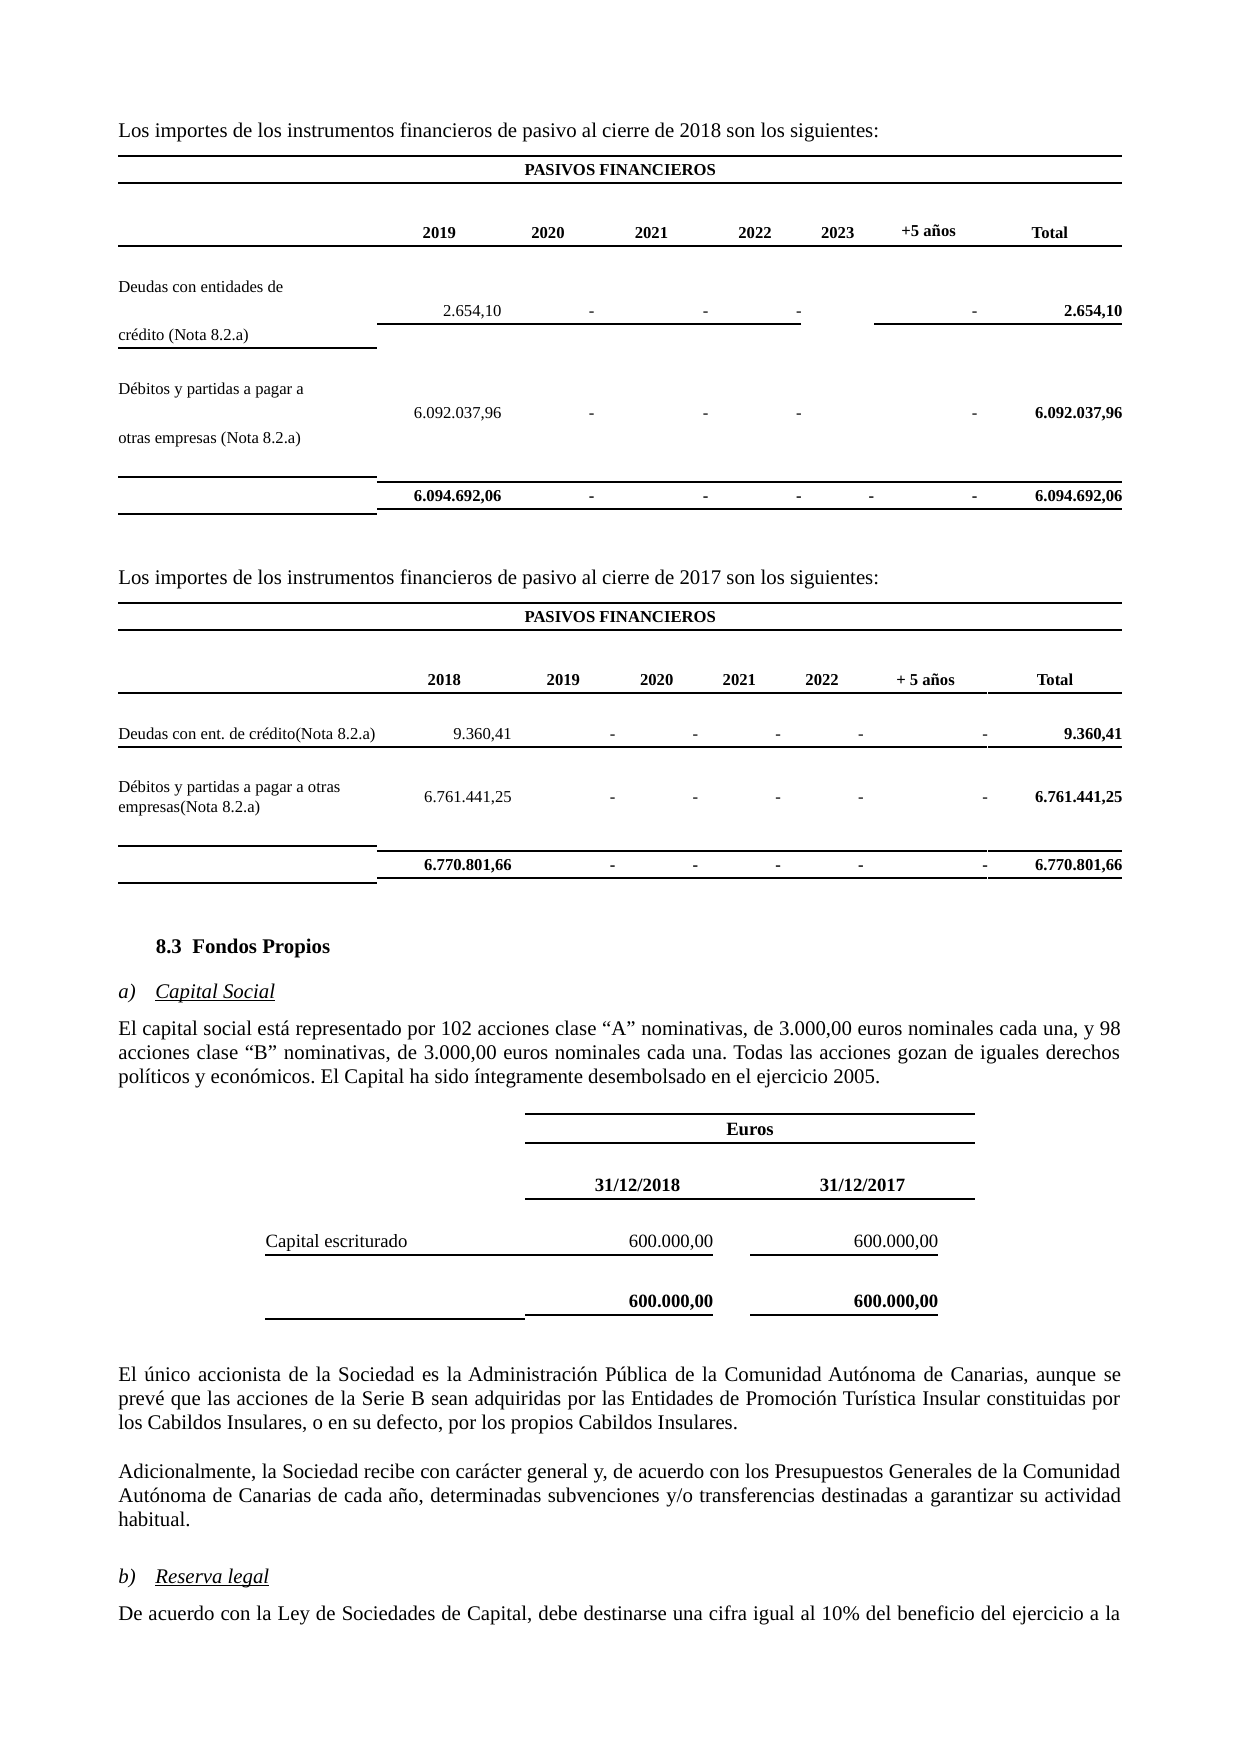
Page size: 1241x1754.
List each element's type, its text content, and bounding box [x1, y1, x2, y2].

table_cell 600.000,00 [750, 1286, 975, 1349]
text 8.3 Fondos Propios [156, 934, 1122, 958]
table_cell [118, 213, 377, 245]
text Los importes de los instrumentos financieros de pasivo al cierre de 2018 son los siguientes: [118, 118, 1122, 142]
table_cell [118, 349, 377, 379]
table_header [525, 1144, 975, 1174]
table_cell [265, 1286, 525, 1318]
table_cell [511, 694, 615, 724]
table_cell [377, 476, 501, 481]
table_cell 2018 [377, 660, 511, 692]
table_cell [781, 694, 863, 724]
table_cell 2019 [377, 213, 501, 245]
table_cell 6.761.441,25 [988, 777, 1122, 845]
table_cell [118, 847, 377, 882]
table_cell - [708, 379, 801, 476]
table_cell [801, 379, 874, 476]
table_cell - [781, 777, 863, 845]
table_cell - [698, 724, 781, 746]
table_cell - [863, 879, 987, 913]
table_cell - [781, 852, 863, 877]
table_cell - [781, 845, 863, 850]
table_cell [118, 247, 377, 277]
table_cell - [594, 510, 708, 544]
table_cell [977, 325, 1122, 379]
table_cell 2021 [594, 213, 708, 245]
table_cell Débitos y partidas a pagar a otras empresas(Nota 8.2.a) [118, 777, 377, 845]
text Adicionalmente, la Sociedad recibe con carácter general y, de acuerdo con los Presupuestos Generales de la Comunidad Autónoma de Canarias de cada año, determinadas subvenciones y/o transferencias destinadas a garantizar su actividad habitual. [118, 1459, 1122, 1531]
table_cell [377, 510, 501, 544]
table_cell - [874, 277, 977, 323]
table_cell [801, 277, 874, 379]
table_cell [377, 247, 501, 277]
table_cell 2020 [501, 213, 594, 245]
table_cell - [501, 379, 594, 476]
table_cell - [511, 724, 615, 746]
table_cell - [781, 724, 863, 746]
table_cell - [708, 483, 801, 508]
table_cell 31/12/2017 [750, 1174, 975, 1198]
table_cell [874, 247, 977, 277]
table_cell 31/12/2018 [525, 1174, 750, 1198]
table_cell [118, 660, 377, 692]
table_cell [118, 884, 377, 913]
table_cell [801, 247, 874, 277]
table_cell - [501, 510, 594, 544]
table_cell 6.092.037,96 [377, 379, 501, 476]
table_cell 2022 [708, 213, 801, 245]
table_cell [615, 694, 698, 724]
table_cell +5 años [874, 213, 977, 245]
text a) Capital Social [118, 979, 1122, 1003]
table_cell [594, 247, 708, 277]
table_cell - [801, 476, 874, 481]
table_cell - [874, 510, 977, 544]
text El único accionista de la Sociedad es la Administración Pública de la Comunidad Autónoma de Canarias, aunque se prevé que las acciones de la Serie B sean adquiridas por las Entidades de Promoción Turística Insular constituidas por los Cabildos Insulares, o en su defecto, por los propios Cabildos Insulares. [118, 1362, 1122, 1434]
text Los importes de los instrumentos financieros de pasivo al cierre de 2017 son los siguientes: [118, 565, 1122, 589]
table_cell - [501, 325, 594, 379]
table_cell - [501, 483, 594, 508]
table_cell [698, 694, 781, 724]
table_cell - [698, 845, 781, 850]
table_cell 2023 [801, 213, 874, 245]
table_cell - [708, 476, 801, 481]
table_cell [377, 748, 511, 777]
table_cell - [708, 510, 801, 544]
table_cell - [501, 277, 594, 323]
table_cell - [511, 777, 615, 845]
table_cell [265, 1256, 525, 1286]
table_cell - [801, 483, 874, 508]
table_header [118, 631, 1122, 660]
table_cell - [594, 277, 708, 323]
text El capital social está representado por 102 acciones clase “A” nominativas, de 3.000,00 euros nominales cada una, y 98 acciones clase “B” nominativas, de 3.000,00 euros nominales cada una. Todas las acciones gozan de iguales derechos políticos y económicos. El Capital ha sido íntegramente desembolsado en el ejercicio 2005. [118, 1016, 1122, 1088]
table_cell 6.094.692,06 [977, 483, 1122, 508]
table_cell - [863, 852, 987, 877]
table_cell - [615, 724, 698, 746]
table_cell - [708, 277, 801, 323]
table_cell 600.000,00 [525, 1230, 750, 1286]
table_header PASIVOS FINANCIEROS [118, 157, 1122, 182]
table_cell [377, 879, 511, 913]
table_cell [118, 478, 377, 513]
table_cell - [615, 777, 698, 845]
table_cell [265, 1320, 525, 1349]
table_cell 9.360,41 [377, 724, 511, 746]
table_cell - [615, 879, 698, 913]
table_cell - [874, 379, 977, 476]
table_cell [265, 1174, 525, 1230]
table_cell [988, 879, 1122, 913]
table_cell 6.092.037,96 [977, 379, 1122, 476]
table_cell [977, 510, 1122, 544]
table_cell - [863, 724, 987, 746]
table_cell - [874, 476, 977, 481]
table_cell - [698, 777, 781, 845]
table_cell 6.761.441,25 [377, 777, 511, 845]
table_cell [988, 694, 1122, 724]
table_cell - [615, 748, 698, 777]
table_cell - [511, 879, 615, 913]
table_cell 2.654,10 [977, 277, 1122, 323]
table_cell 2019 [511, 660, 615, 692]
table_cell [708, 247, 801, 277]
text De acuerdo con la Ley de Sociedades de Capital, debe destinarse una cifra igual al 10% del beneficio del ejercicio a la [118, 1601, 1122, 1625]
table_cell 6.094.692,06 [377, 483, 501, 508]
text b) Reserva legal [118, 1564, 1122, 1588]
table_cell [118, 694, 377, 724]
table_cell - [698, 879, 781, 913]
table_cell Total [988, 660, 1122, 692]
table_header Euros [525, 1115, 975, 1142]
table_cell - [594, 476, 708, 481]
table_cell [118, 748, 377, 777]
table_cell [118, 515, 377, 544]
table_cell - [511, 845, 615, 850]
table_header [265, 1113, 525, 1174]
table_cell [501, 247, 594, 277]
table_cell 6.770.801,66 [988, 852, 1122, 877]
table_cell - [615, 852, 698, 877]
table_cell - [511, 748, 615, 777]
table_cell 2021 [698, 660, 781, 692]
table_cell - [698, 852, 781, 877]
table_cell [863, 694, 987, 724]
table_header [118, 184, 1122, 213]
table_cell - [801, 510, 874, 544]
table_cell Deudas con ent. de crédito(Nota 8.2.a) [118, 724, 377, 746]
table_cell Total [977, 213, 1122, 245]
table_cell - [863, 845, 987, 850]
table_cell [377, 694, 511, 724]
table_cell - [781, 748, 863, 777]
table_cell - [594, 483, 708, 508]
table_cell [977, 247, 1122, 277]
table_cell 2020 [615, 660, 698, 692]
table_cell - [874, 325, 977, 379]
table_cell - [698, 748, 781, 777]
table_cell [525, 1200, 750, 1230]
table_cell - [594, 325, 708, 379]
table_header PASIVOS FINANCIEROS [118, 604, 1122, 629]
table_cell - [511, 852, 615, 877]
table_cell 2.654,10 [377, 277, 501, 323]
table_cell - [874, 483, 977, 508]
table_cell - [615, 845, 698, 850]
table_cell [988, 748, 1122, 777]
table_cell [977, 476, 1122, 481]
table_cell - [501, 476, 594, 481]
table_cell 6.770.801,66 [377, 852, 511, 877]
table_cell + 5 años [863, 660, 987, 692]
table_cell 2022 [781, 660, 863, 692]
table_cell Débitos y partidas a pagar a otras empresas (Nota 8.2.a) [118, 379, 377, 476]
table_cell [377, 845, 511, 850]
table_cell [988, 845, 1122, 850]
table_cell Deudas con entidades de crédito (Nota 8.2.a) [118, 277, 377, 347]
table_cell [750, 1200, 975, 1230]
table_cell [377, 325, 501, 379]
table_cell - [863, 748, 987, 777]
table_cell - [594, 379, 708, 476]
table_cell Capital escriturado [265, 1230, 525, 1254]
table_cell 600.000,00 [750, 1230, 975, 1286]
table_cell - [708, 325, 801, 379]
table_cell - [781, 879, 863, 913]
table_cell 9.360,41 [988, 724, 1122, 746]
table_cell - [863, 777, 987, 845]
table_cell 600.000,00 [525, 1286, 750, 1349]
